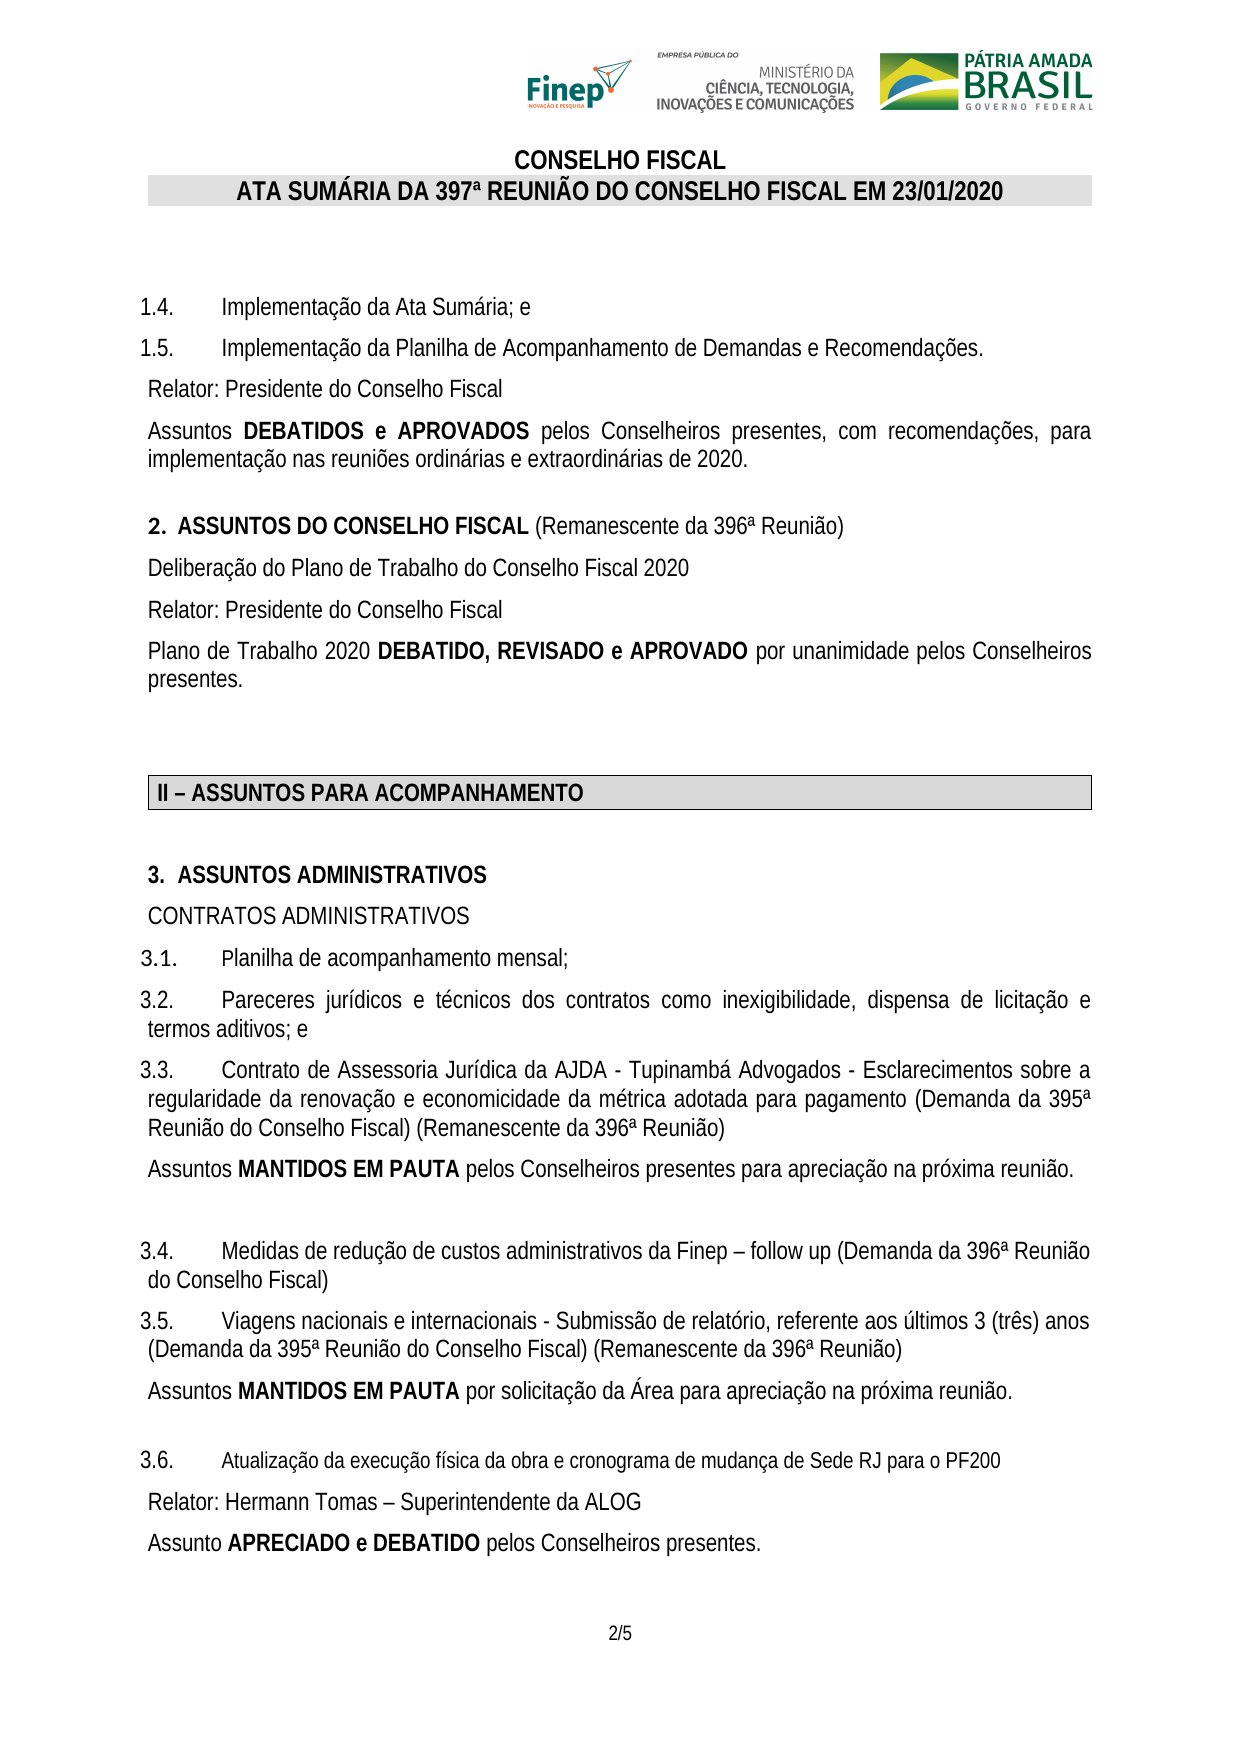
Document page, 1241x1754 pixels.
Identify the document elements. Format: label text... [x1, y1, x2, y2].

list Pareceres jurídicos e técnicos dos contratos como inexigibilidade, dispensa de licitação e termos aditivos; e [140, 986, 1092, 1043]
list Deliberação do Plano de Trabalho do Conselho Fiscal 2020 [148, 553, 1092, 582]
list Assuntos DEBATIDOS e APROVADOS pelos Conselheiros presentes, com recomendações, para implementação nas reuniões ordinárias e extraordinárias de 2020. [148, 416, 1092, 473]
list Implementação da Ata Sumária; e [140, 292, 1092, 321]
list ASSUNTOS ADMINISTRATIVOS [148, 860, 1092, 889]
text Assuntos MANTIDOS EM PAUTA por solicitação da Área para apreciação na próxima reunião. [148, 1376, 1092, 1404]
text Relator: Hermann Tomas – Superintendente da ALOG [148, 1487, 1092, 1515]
list Atualização da execução física da obra e cronograma de mudança de Sede RJ para o PF200 [140, 1445, 1092, 1474]
text CONTRATOS ADMINISTRATIVOS [148, 901, 1092, 930]
list Viagens nacionais e internacionais - Submissão de relatório, referente aos últimos 3 (três) anos (Demanda da 395ª Reunião do Conselho Fiscal) (Remanescente da 396ª Reunião) [140, 1306, 1092, 1363]
list Planilha de acompanhamento mensal; [140, 942, 1092, 973]
text Plano de Trabalho 2020 DEBATIDO, REVISADO e APROVADO por unanimidade pelos Conselheiros presentes. [148, 636, 1092, 693]
list Implementação da Planilha de Acompanhamento de Demandas e Recomendações. [140, 333, 1092, 362]
text Assuntos MANTIDOS EM PAUTA pelos Conselheiros presentes para apreciação na próxima reunião. [148, 1154, 1092, 1182]
text Relator: Presidente do Conselho Fiscal [148, 374, 1092, 403]
text II – ASSUNTOS PARA ACOMPANHAMENTO [149, 776, 1091, 809]
list Relator: Presidente do Conselho Fiscal [148, 594, 1092, 623]
list Contrato de Assessoria Jurídica da AJDA - Tupinambá Advogados - Esclarecimentos sobre a regularidade da renovação e economicidade da métrica adotada para pagamento (Demanda da 395ª Reunião do Conselho Fiscal) (Remanescente da 396ª Reunião) [140, 1055, 1092, 1141]
list Medidas de redução de custos administrativos da Finep – follow up (Demanda da 396ª Reunião do Conselho Fiscal) [140, 1236, 1092, 1293]
list ASSUNTOS DO CONSELHO FISCAL (Remanescente da 396ª Reunião) [148, 510, 1092, 541]
text Assunto APRECIADO e DEBATIDO pelos Conselheiros presentes. [148, 1528, 1092, 1556]
